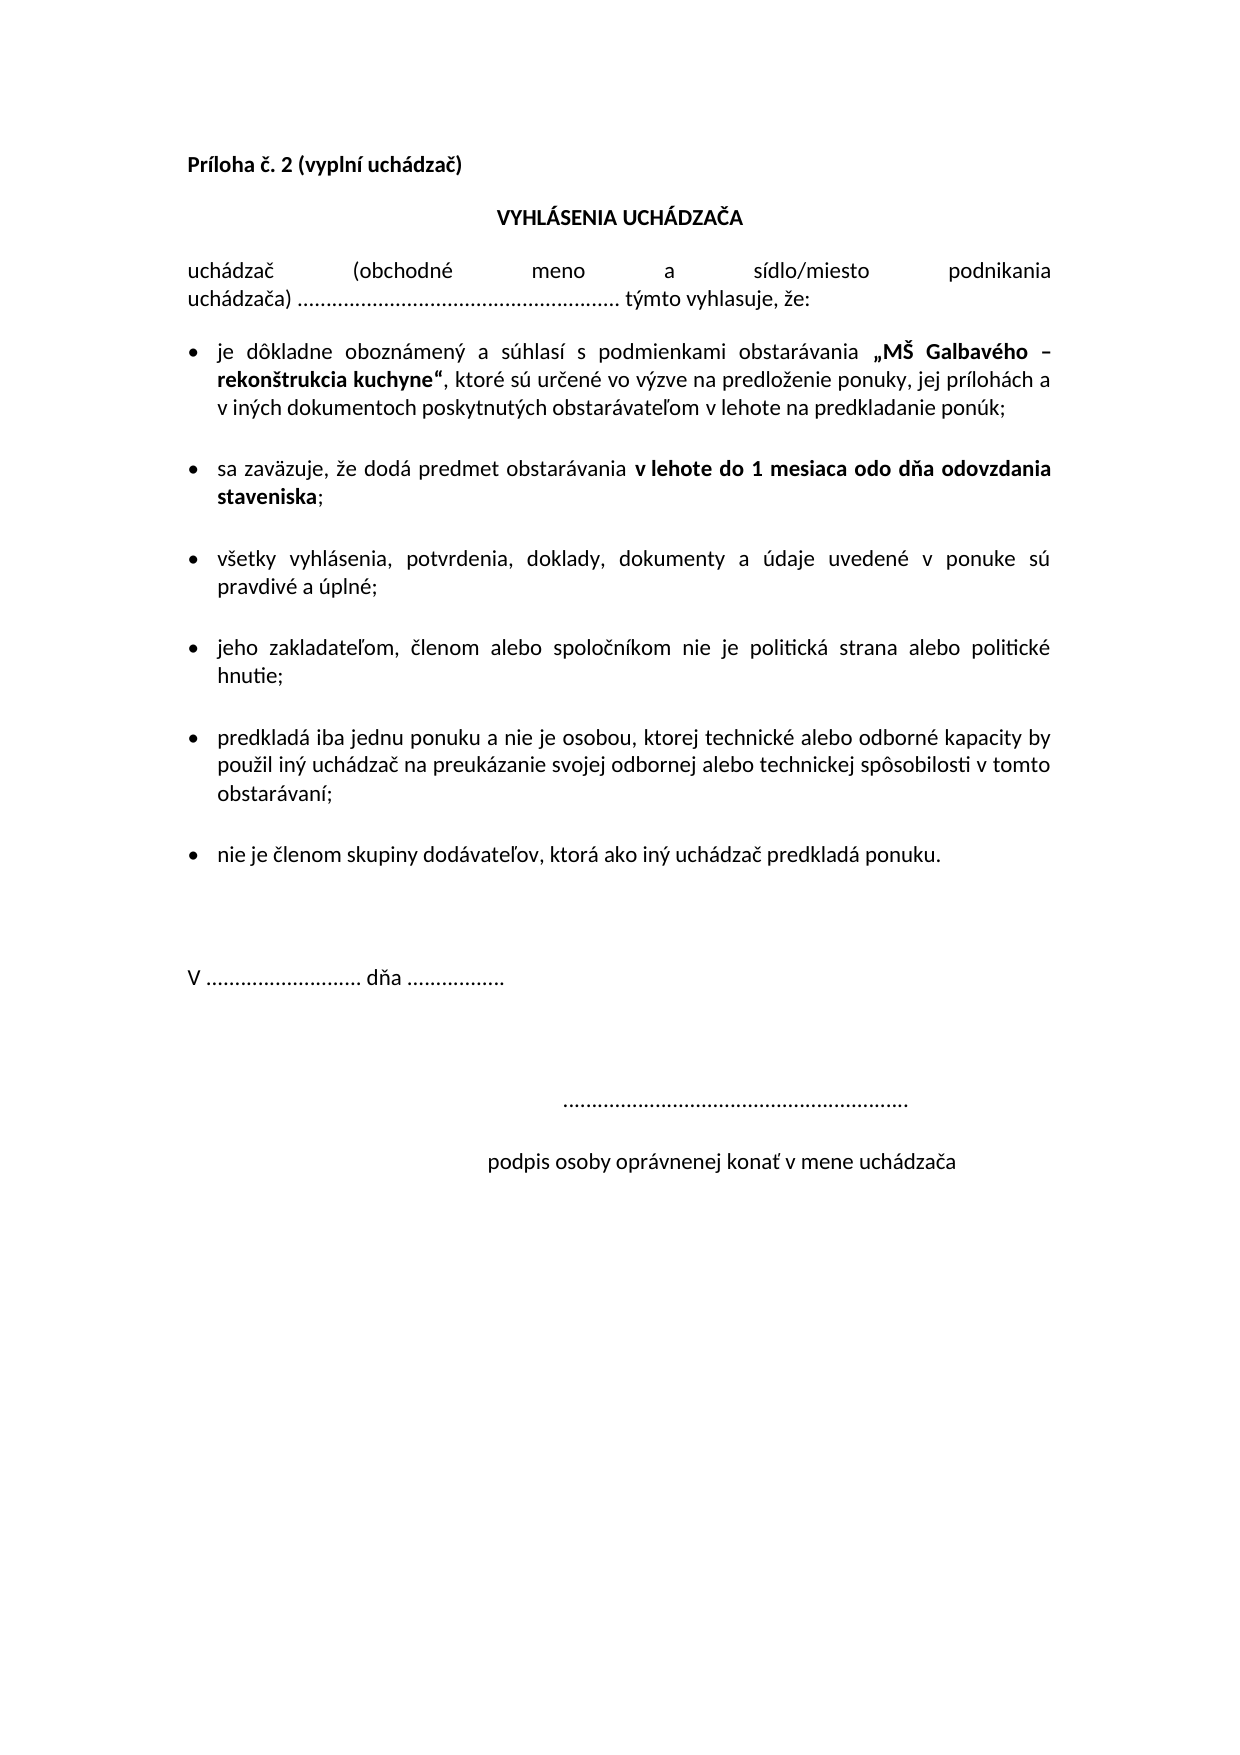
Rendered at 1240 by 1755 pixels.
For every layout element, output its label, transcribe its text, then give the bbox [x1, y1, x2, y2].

text VYHLÁSENIA UCHÁDZAČA [187, 203, 1052, 231]
text uchádzač (obchodné meno a sídlo/miesto podnikania uchádzača) ........................................................ týmto vyhlasuje, že: [187, 256, 1052, 312]
text Príloha č. 2 (vyplní uchádzač) [187, 150, 1052, 178]
list predkladá iba jednu ponuku a nie je osobou, ktorej technické alebo odborné kapacity by použil iný uchádzač na preukázanie svojej odbornej alebo technickej spôsobilosti v tomto obstarávaní; [187, 723, 1052, 807]
list je dôkladne oboznámený a súhlasí s podmienkami obstarávania „MŠ Galbavého – rekonštrukcia kuchyne“, ktoré sú určené vo výzve na predloženie ponuky, jej prílohách a v iných dokumentoch poskytnutých obstarávateľom v lehote na predkladanie ponúk; [187, 337, 1052, 421]
text ............................................................ [187, 1085, 1052, 1113]
text V ........................... dňa ................. [187, 963, 1052, 991]
list sa zaväzuje, že dodá predmet obstarávania v lehote do 1 mesiaca odo dňa odovzdania staveniska; [187, 454, 1052, 511]
list jeho zakladateľom, členom alebo spoločníkom nie je politická strana alebo politické hnutie; [187, 633, 1052, 689]
list všetky vyhlásenia, potvrdenia, doklady, dokumenty a údaje uvedené v ponuke sú pravdivé a úplné; [187, 544, 1052, 600]
text podpis osoby oprávnenej konať v mene uchádzača [187, 1147, 1052, 1175]
list nie je členom skupiny dodávateľov, ktorá ako iný uchádzač predkladá ponuku. [187, 840, 1052, 868]
